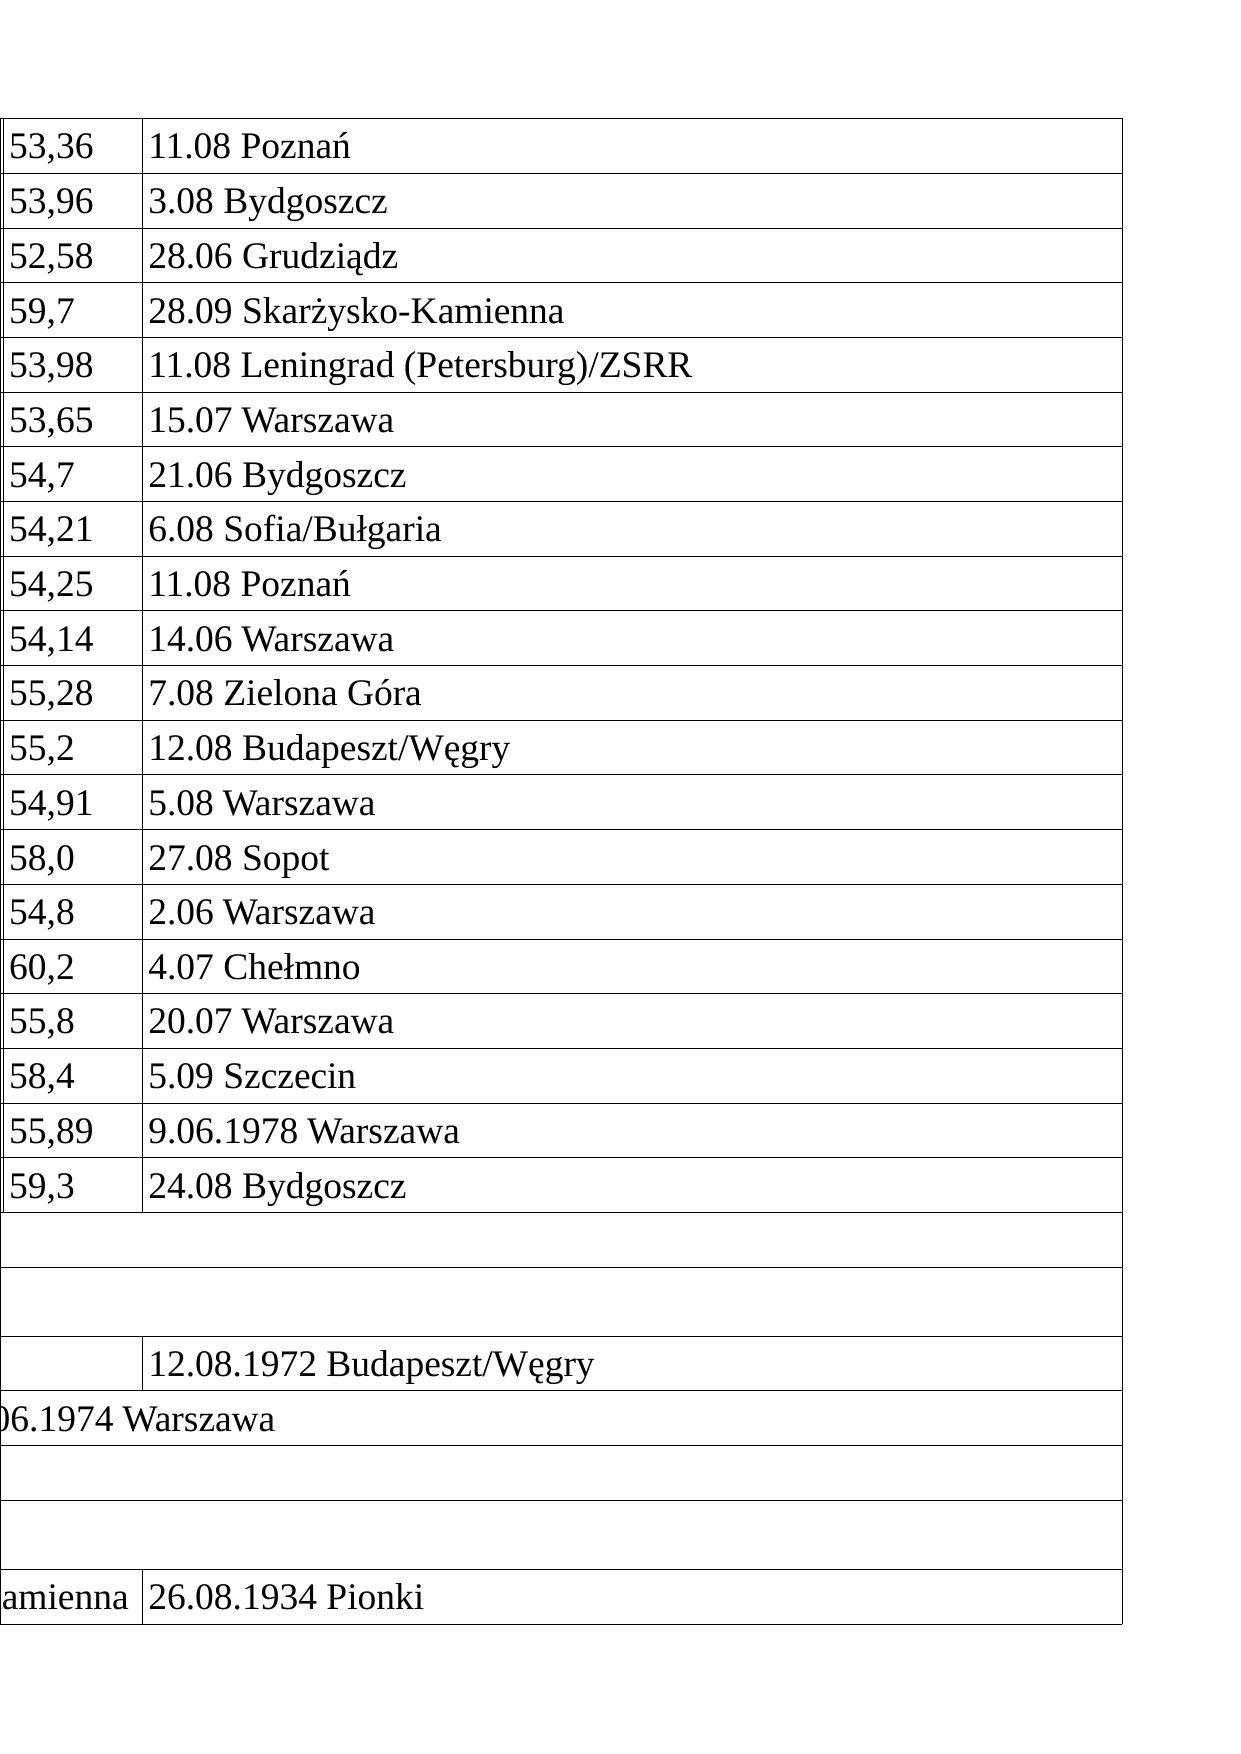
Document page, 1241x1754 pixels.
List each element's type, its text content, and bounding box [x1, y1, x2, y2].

table_cell 7.08 Zielona Góra [143, 666, 1122, 720]
table_cell 55,8 [4, 994, 142, 1048]
table_cell 54,14 [4, 611, 142, 665]
table_cell Budowlani Kielce [1, 1337, 142, 1390]
table_cell 28.06 Grudziądz [143, 229, 1122, 282]
table_cell 11.08 Leningrad (Petersburg)/ZSRR [143, 338, 1122, 392]
table_cell Granat Skarżysko-Kamienna [1, 1570, 142, 1623]
table_cell 27.08 Sopot [143, 830, 1122, 884]
table_cell 54,8 [4, 885, 142, 938]
table_cell 59,7 [4, 283, 142, 337]
table_cell * poprawiony przez Genowefę Nowaczyk z Orkanu Poznań – 54,0 s, 22.06.1974 Warszawa [1, 1391, 1122, 1445]
table_cell 54,91 [4, 775, 142, 829]
table_cell 11.08 Poznań [143, 557, 1122, 610]
table_cell 12.08 Budapeszt/Węgry [143, 721, 1122, 774]
table_cell 53,36 [4, 119, 142, 173]
table_cell 5.08 Warszawa [143, 775, 1122, 829]
table_cell 20.07 Warszawa [143, 994, 1122, 1048]
table_cell 15.07 Warszawa [143, 393, 1122, 446]
table_cell 54,7 [4, 447, 142, 501]
table_cell 28.09 Skarżysko-Kamienna [143, 283, 1122, 337]
table_cell 3.08 Bydgoszcz [143, 174, 1122, 227]
table_cell 14.06 Warszawa [143, 611, 1122, 665]
table_cell 24.08 Bydgoszcz [143, 1158, 1122, 1212]
table_cell 54,21 [4, 502, 142, 556]
table_cell [1, 1213, 1122, 1267]
table_cell Najlepszy znany wynik do 1939 roku [1, 1501, 1122, 1569]
table_cell 6.08 Sofia/Bułgaria [143, 502, 1122, 556]
table_cell 2.06 Warszawa [143, 885, 1122, 938]
table_cell 26.08.1934 Pionki [143, 1570, 1122, 1623]
table_cell Rekord Polski juniorek młodszych (U18) [1, 1268, 1122, 1336]
table_cell 5.09 Szczecin [143, 1049, 1122, 1102]
table_cell 55,2 [4, 721, 142, 774]
table_cell 9.06.1978 Warszawa [143, 1104, 1122, 1157]
table_cell 60,2 [4, 940, 142, 993]
table_cell 12.08.1972 Budapeszt/Węgry [143, 1337, 1122, 1390]
table_cell 58,4 [4, 1049, 142, 1102]
table_cell 55,89 [4, 1104, 142, 1157]
table_cell 59,3 [4, 1158, 142, 1212]
table_cell 52,58 [4, 229, 142, 282]
table_cell 54,25 [4, 557, 142, 610]
table_cell 53,96 [4, 174, 142, 227]
table_cell 21.06 Bydgoszcz [143, 447, 1122, 501]
table_cell 58,0 [4, 830, 142, 884]
table_cell [1, 1446, 1122, 1500]
table_cell 11.08 Poznań [143, 119, 1122, 173]
table_cell 55,28 [4, 666, 142, 720]
table_cell 53,65 [4, 393, 142, 446]
table_cell 53,98 [4, 338, 142, 392]
table_cell 4.07 Chełmno [143, 940, 1122, 993]
